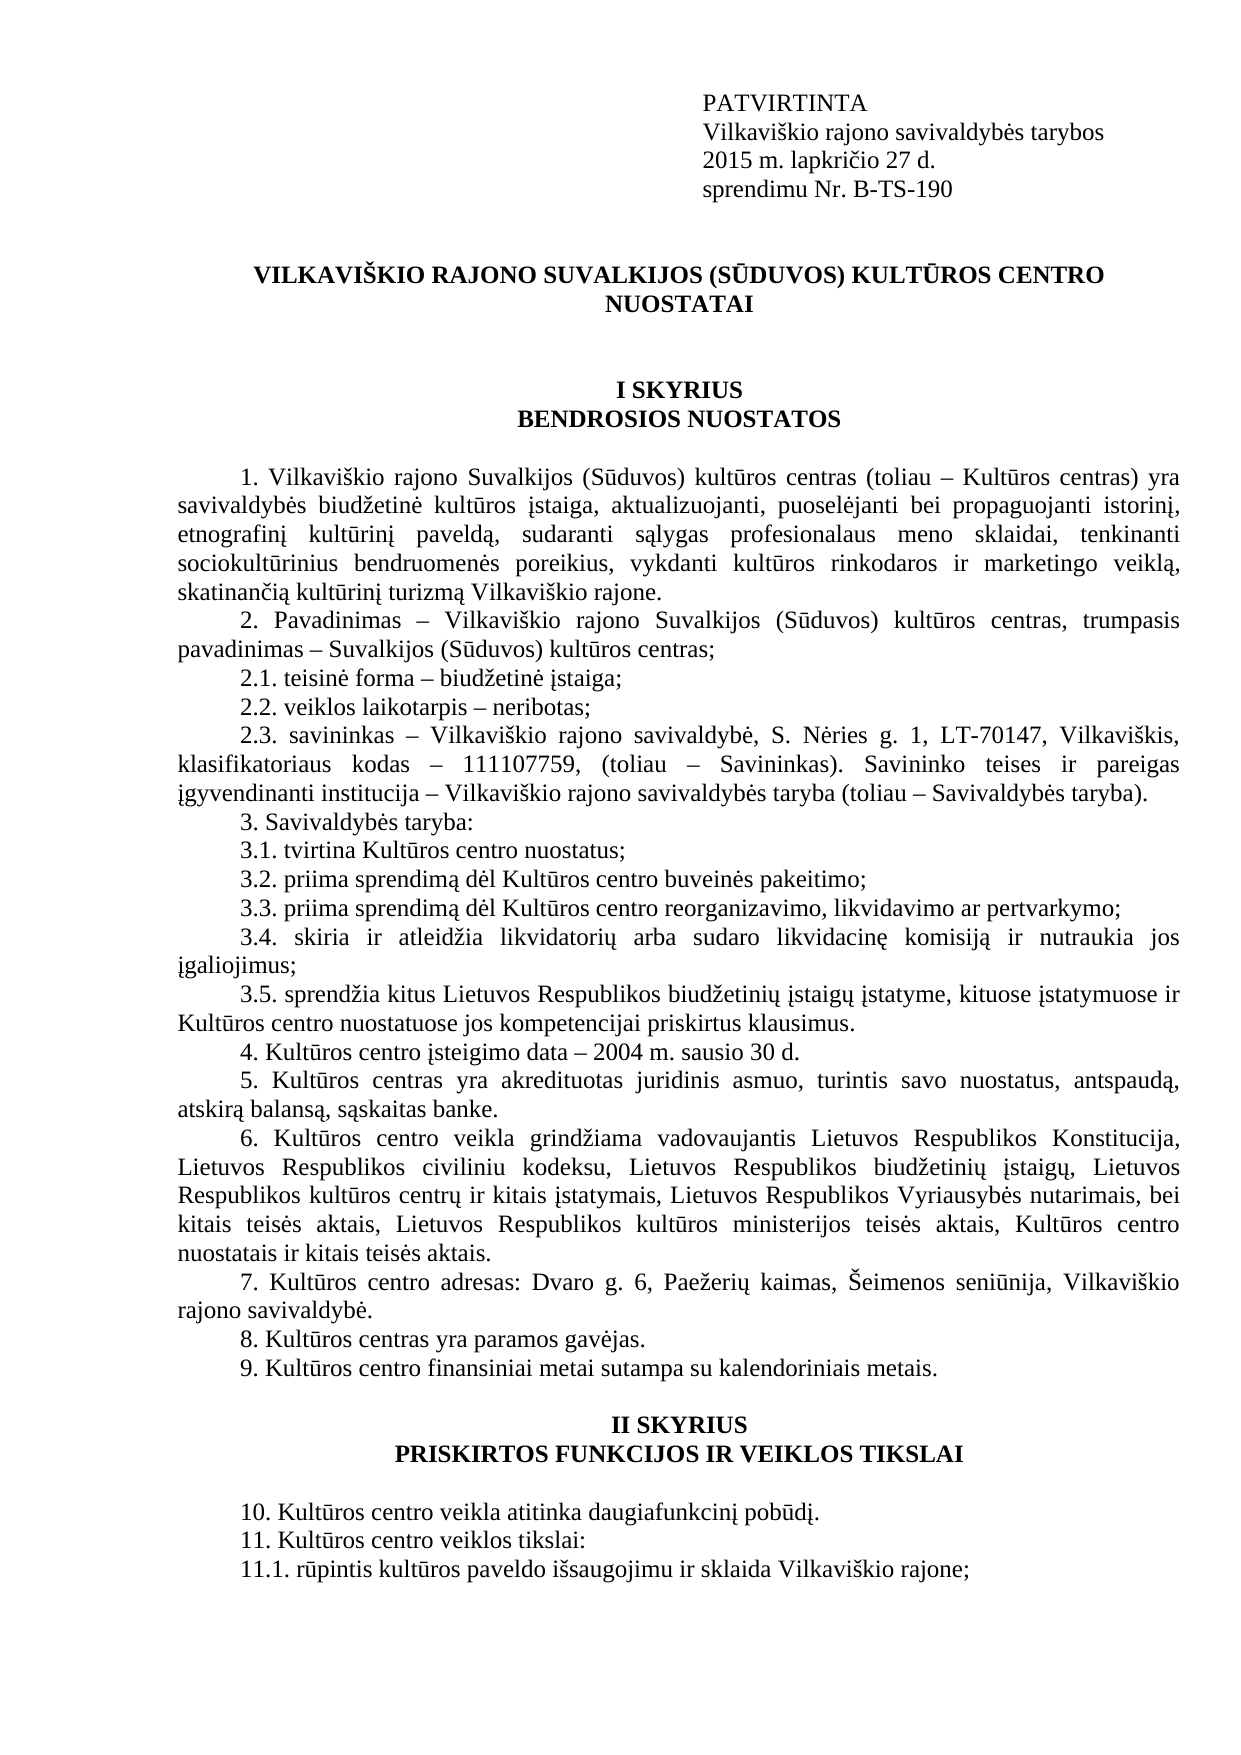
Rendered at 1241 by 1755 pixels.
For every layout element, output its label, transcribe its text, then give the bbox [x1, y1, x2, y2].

text 2.2. veiklos laikotarpis – neribotas; [177, 692, 1181, 720]
text 8. Kultūros centras yra paramos gavėjas. [177, 1324, 1181, 1353]
text 3. Savivaldybės taryba: [177, 807, 1181, 835]
text 2. Pavadinimas – Vilkaviškio rajono Suvalkijos (Sūduvos) kultūros centras, trumpasis pavadinimas – Suvalkijos (Sūduvos) kultūros centras; [177, 605, 1181, 663]
text 10. Kultūros centro veikla atitinka daugiafunkcinį pobūdį. [177, 1497, 1181, 1525]
text 2.1. teisinė forma – biudžetinė įstaiga; [177, 663, 1181, 692]
text 1. Vilkaviškio rajono Suvalkijos (Sūduvos) kultūros centras (toliau – Kultūros centras) yra savivaldybės biudžetinė kultūros įstaiga, aktualizuojanti, puoselėjanti bei propaguojanti istorinį, etnografinį kultūrinį paveldą, sudaranti sąlygas profesionalaus meno sklaidai, tenkinanti sociokultūrinius bendruomenės poreikius, vykdanti kultūros rinkodaros ir marketingo veiklą, skatinančią kultūrinį turizmą Vilkaviškio rajone. [177, 462, 1181, 605]
text 3.4. skiria ir atleidžia likvidatorių arba sudaro likvidacinę komisiją ir nutraukia jos įgaliojimus; [177, 922, 1181, 979]
text I SKYRIUS [177, 375, 1181, 404]
text II SKYRIUS [177, 1410, 1181, 1439]
text 11.1. rūpintis kultūros paveldo išsaugojimu ir sklaida Vilkaviškio rajone; [177, 1554, 1181, 1583]
text 3.2. priima sprendimą dėl Kultūros centro buveinės pakeitimo; [177, 864, 1181, 893]
text 3.1. tvirtina Kultūros centro nuostatus; [177, 835, 1181, 864]
text 6. Kultūros centro veikla grindžiama vadovaujantis Lietuvos Respublikos Konstitucija, Lietuvos Respublikos civiliniu kodeksu, Lietuvos Respublikos biudžetinių įstaigų, Lietuvos Respublikos kultūros centrų ir kitais įstatymais, Lietuvos Respublikos Vyriausybės nutarimais, bei kitais teisės aktais, Lietuvos Respublikos kultūros ministerijos teisės aktais, Kultūros centro nuostatais ir kitais teisės aktais. [177, 1123, 1181, 1267]
text 3.5. sprendžia kitus Lietuvos Respublikos biudžetinių įstaigų įstatyme, kituose įstatymuose ir Kultūros centro nuostatuose jos kompetencijai priskirtus klausimus. [177, 979, 1181, 1037]
text NUOSTATAI [177, 289, 1181, 318]
text 11. Kultūros centro veiklos tikslai: [177, 1525, 1181, 1554]
text BENDROSIOS NUOSTATOS [177, 404, 1181, 433]
text 3.3. priima sprendimą dėl Kultūros centro reorganizavimo, likvidavimo ar pertvarkymo; [177, 893, 1181, 922]
text 2015 m. lapkričio 27 d. [627, 145, 1181, 174]
text 2.3. savininkas – Vilkaviškio rajono savivaldybė, S. Nėries g. 1, LT-70147, Vilkaviškis, klasifikatoriaus kodas – 111107759, (toliau – Savininkas). Savininko teises ir pareigas įgyvendinanti institucija – Vilkaviškio rajono savivaldybės taryba (toliau – Savivaldybės taryba). [177, 720, 1181, 807]
text PRISKIRTOS FUNKCIJOS IR VEIKLOS TIKSLAI [177, 1439, 1181, 1468]
text sprendimu Nr. B-TS-190 [177, 174, 1181, 203]
text 4. Kultūros centro įsteigimo data – 2004 m. sausio 30 d. [177, 1037, 1181, 1065]
text 9. Kultūros centro finansiniai metai sutampa su kalendoriniais metais. [177, 1353, 1181, 1382]
text PATVIRTINTA [627, 88, 1181, 117]
text VILKAVIŠKIO RAJONO SUVALKIJOS (SŪDUVOS) KULTŪROS CENTRO [177, 260, 1181, 289]
text Vilkaviškio rajono savivaldybės tarybos [177, 117, 1181, 145]
text 7. Kultūros centro adresas: Dvaro g. 6, Paežerių kaimas, Šeimenos seniūnija, Vilkaviškio rajono savivaldybė. [177, 1267, 1181, 1324]
text 5. Kultūros centras yra akredituotas juridinis asmuo, turintis savo nuostatus, antspaudą, atskirą balansą, sąskaitas banke. [177, 1065, 1181, 1123]
